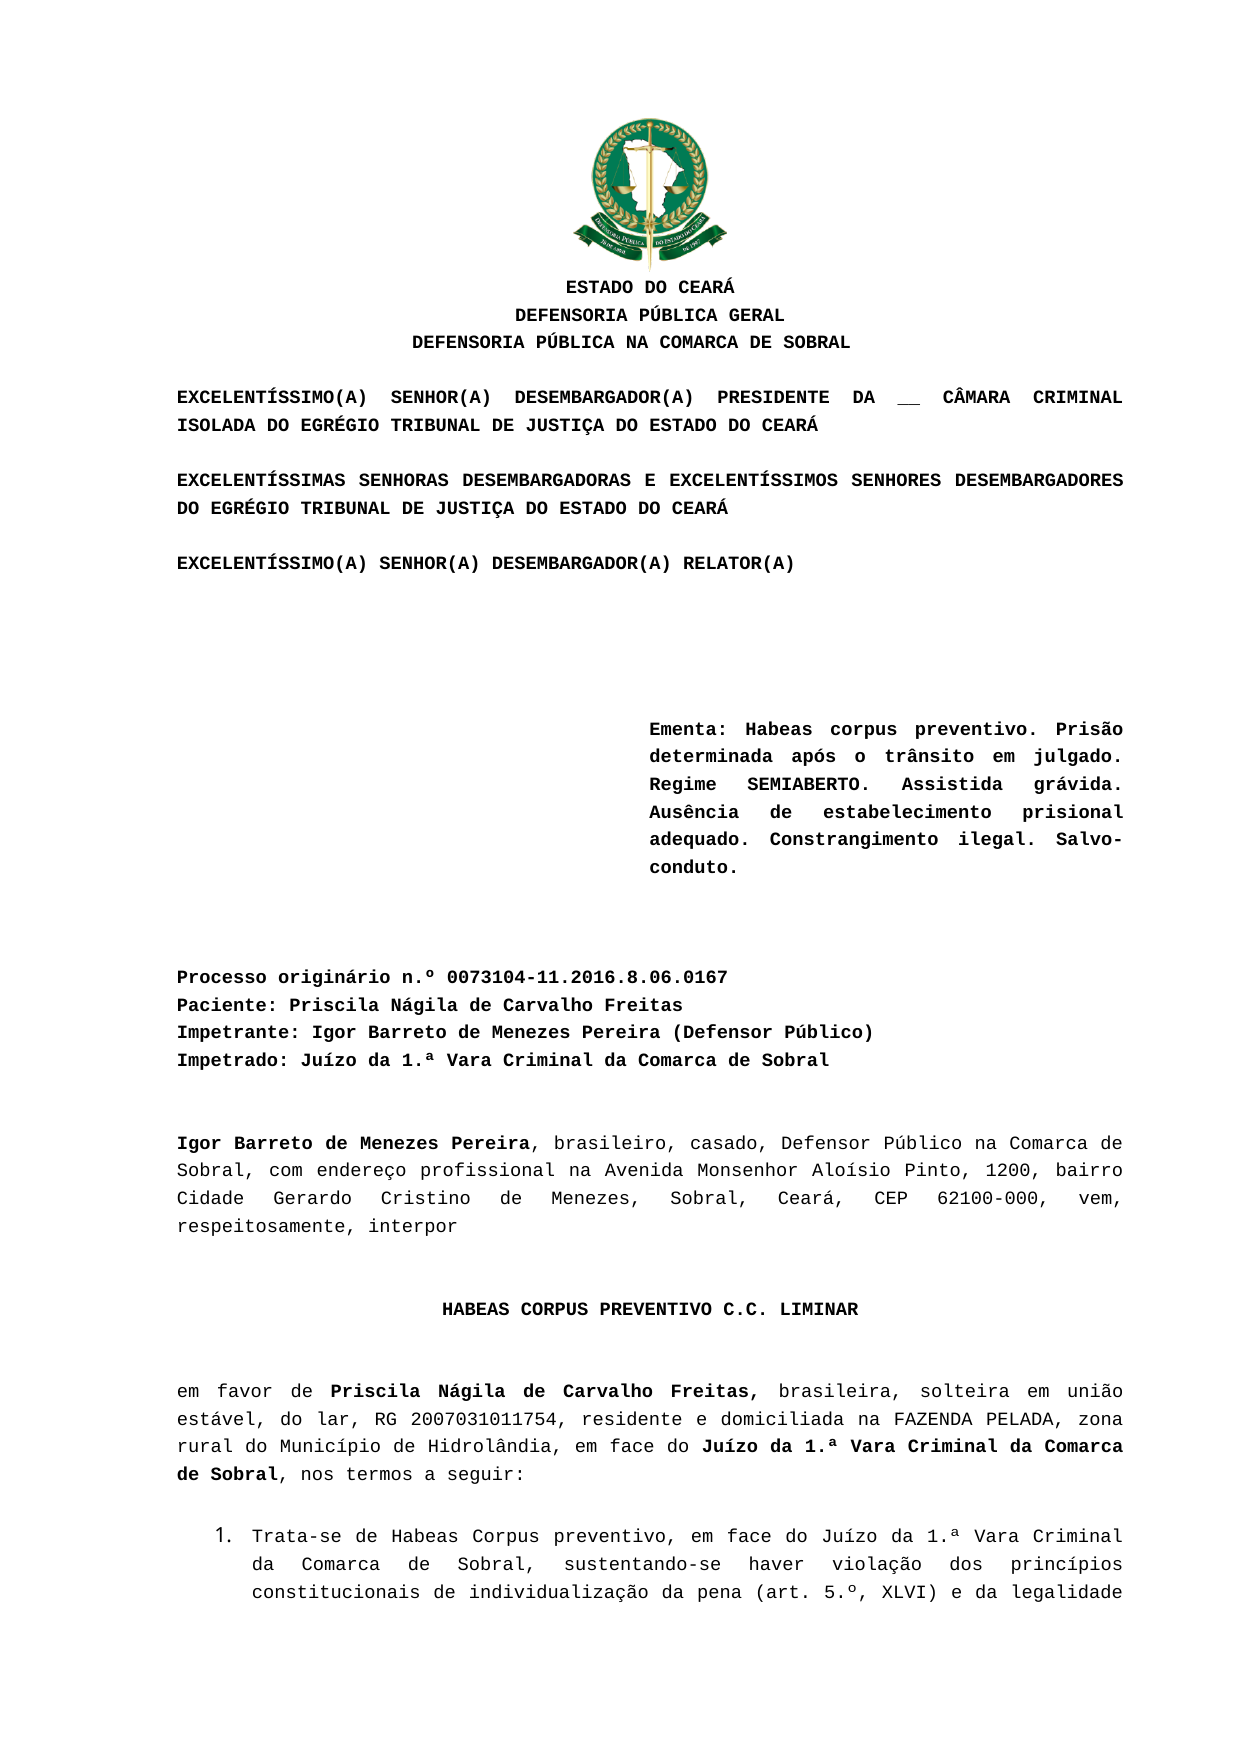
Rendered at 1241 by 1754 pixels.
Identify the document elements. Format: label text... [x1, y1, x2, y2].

text DEFENSORIA PÚBLICA NA COMARCA DE SOBRAL [177, 333, 1086, 354]
text em favor de Priscila Nágila de Carvalho Freitas, brasileira, solteira em união estável, do lar, RG 2007031011754, residente e domiciliada na FAZENDA PELADA, zona rural do Município de Hidrolândia, em face do Juízo da 1.ª Vara Criminal da Comarca de Sobral, nos termos a seguir: [177, 1382, 1123, 1486]
text Igor Barreto de Menezes Pereira, brasileiro, casado, Defensor Público na Comarca de Sobral, com endereço profissional na Avenida Monsenhor Aloísio Pinto, 1200, bairro Cidade Gerardo Cristino de Menezes, Sobral, Ceará, CEP 62100-000, vem, respeitosamente, interpor [177, 1134, 1123, 1238]
text Processo originário n.º 0073104-11.2016.8.06.0167 [177, 968, 1123, 989]
text Ementa: Habeas corpus preventivo. Prisão determinada após o trânsito em julgado. Regime SEMIABERTO. Assistida grávida. Ausência de estabelecimento prisional adequado. Constrangimento ilegal. Salvo-conduto. [649, 719, 1123, 879]
text Paciente: Priscila Nágila de Carvalho Freitas [177, 996, 1123, 1017]
text EXCELENTÍSSIMO(A) SENHOR(A) DESEMBARGADOR(A) RELATOR(A) [177, 554, 1123, 575]
text ESTADO DO CEARÁ [177, 278, 1123, 299]
picture [573, 118, 727, 272]
text EXCELENTÍSSIMAS SENHORAS DESEMBARGADORAS E EXCELENTÍSSIMOS SENHORES DESEMBARGADORES DO EGRÉGIO TRIBUNAL DE JUSTIÇA DO ESTADO DO CEARÁ [177, 471, 1123, 520]
text Impetrado: Juízo da 1.ª Vara Criminal da Comarca de Sobral [177, 1051, 1123, 1072]
text Impetrante: Igor Barreto de Menezes Pereira (Defensor Público) [177, 1023, 1123, 1044]
text DEFENSORIA PÚBLICA GERAL [177, 306, 1123, 327]
text HABEAS CORPUS PREVENTIVO C.C. LIMINAR [177, 1299, 1123, 1321]
text EXCELENTÍSSIMO(A) SENHOR(A) DESEMBARGADOR(A) PRESIDENTE DA __ CÂMARA CRIMINAL ISOLADA DO EGRÉGIO TRIBUNAL DE JUSTIÇA DO ESTADO DO CEARÁ [177, 388, 1123, 437]
list Trata-se de Habeas Corpus preventivo, em face do Juízo da 1.ª Vara Criminal da Comarca de Sobral, sustentando-se haver violação dos princípios constitucionais de individualização da pena (art. 5.º, XLVI) e da legalidade [214, 1520, 1123, 1604]
